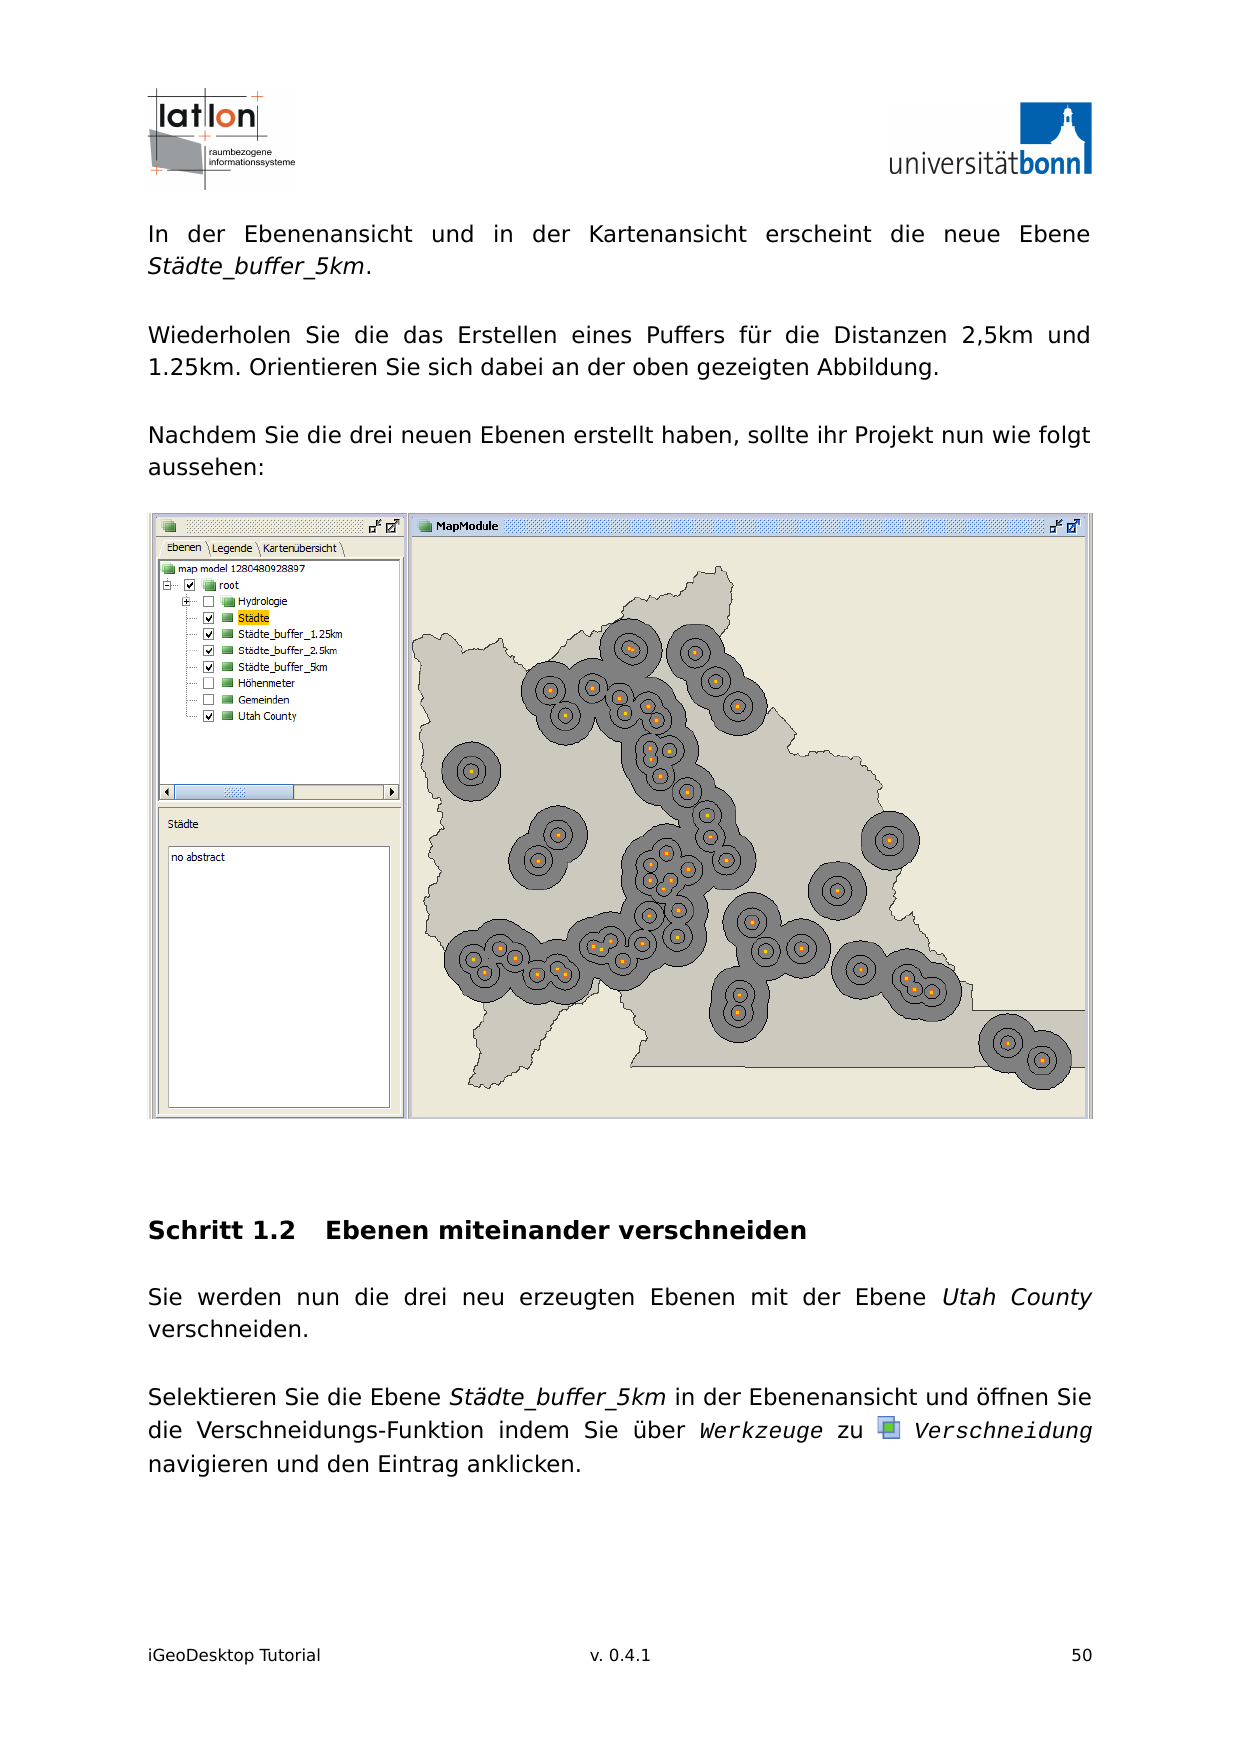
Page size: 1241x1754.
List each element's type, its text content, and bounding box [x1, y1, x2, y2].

text Wiederholen Sie die das Erstellen eines Puffers für die Distanzen 2,5km und 1.25km. Orientieren Sie sich dabei an der oben gezeigten Abbildung. [148, 322, 1092, 381]
picture [889, 102, 1093, 174]
subtitle Ebenen miteinander verschneiden [148, 1216, 1092, 1245]
picture [147, 513, 1093, 1119]
text Nachdem Sie die drei neuen Ebenen erstellt haben, sollte ihr Projekt nun wie folgt aussehen: [148, 423, 1092, 481]
text In der Ebenenansicht und in der Kartenansicht erscheint die neue Ebene Städte_buffer_5km. [148, 221, 1092, 280]
picture [147, 88, 295, 190]
text Selektieren Sie die Ebene Städte_buffer_5km in der Ebenenansicht und öffnen Sie die Verschneidungs-Funktion indem Sie über Werkzeuge zu Verschneidung navigieren und den Eintrag anklicken. [148, 1384, 1092, 1478]
picture [877, 1416, 901, 1439]
text Sie werden nun die drei neu erzeugten Ebenen mit der Ebene Utah County verschneiden. [148, 1284, 1092, 1342]
